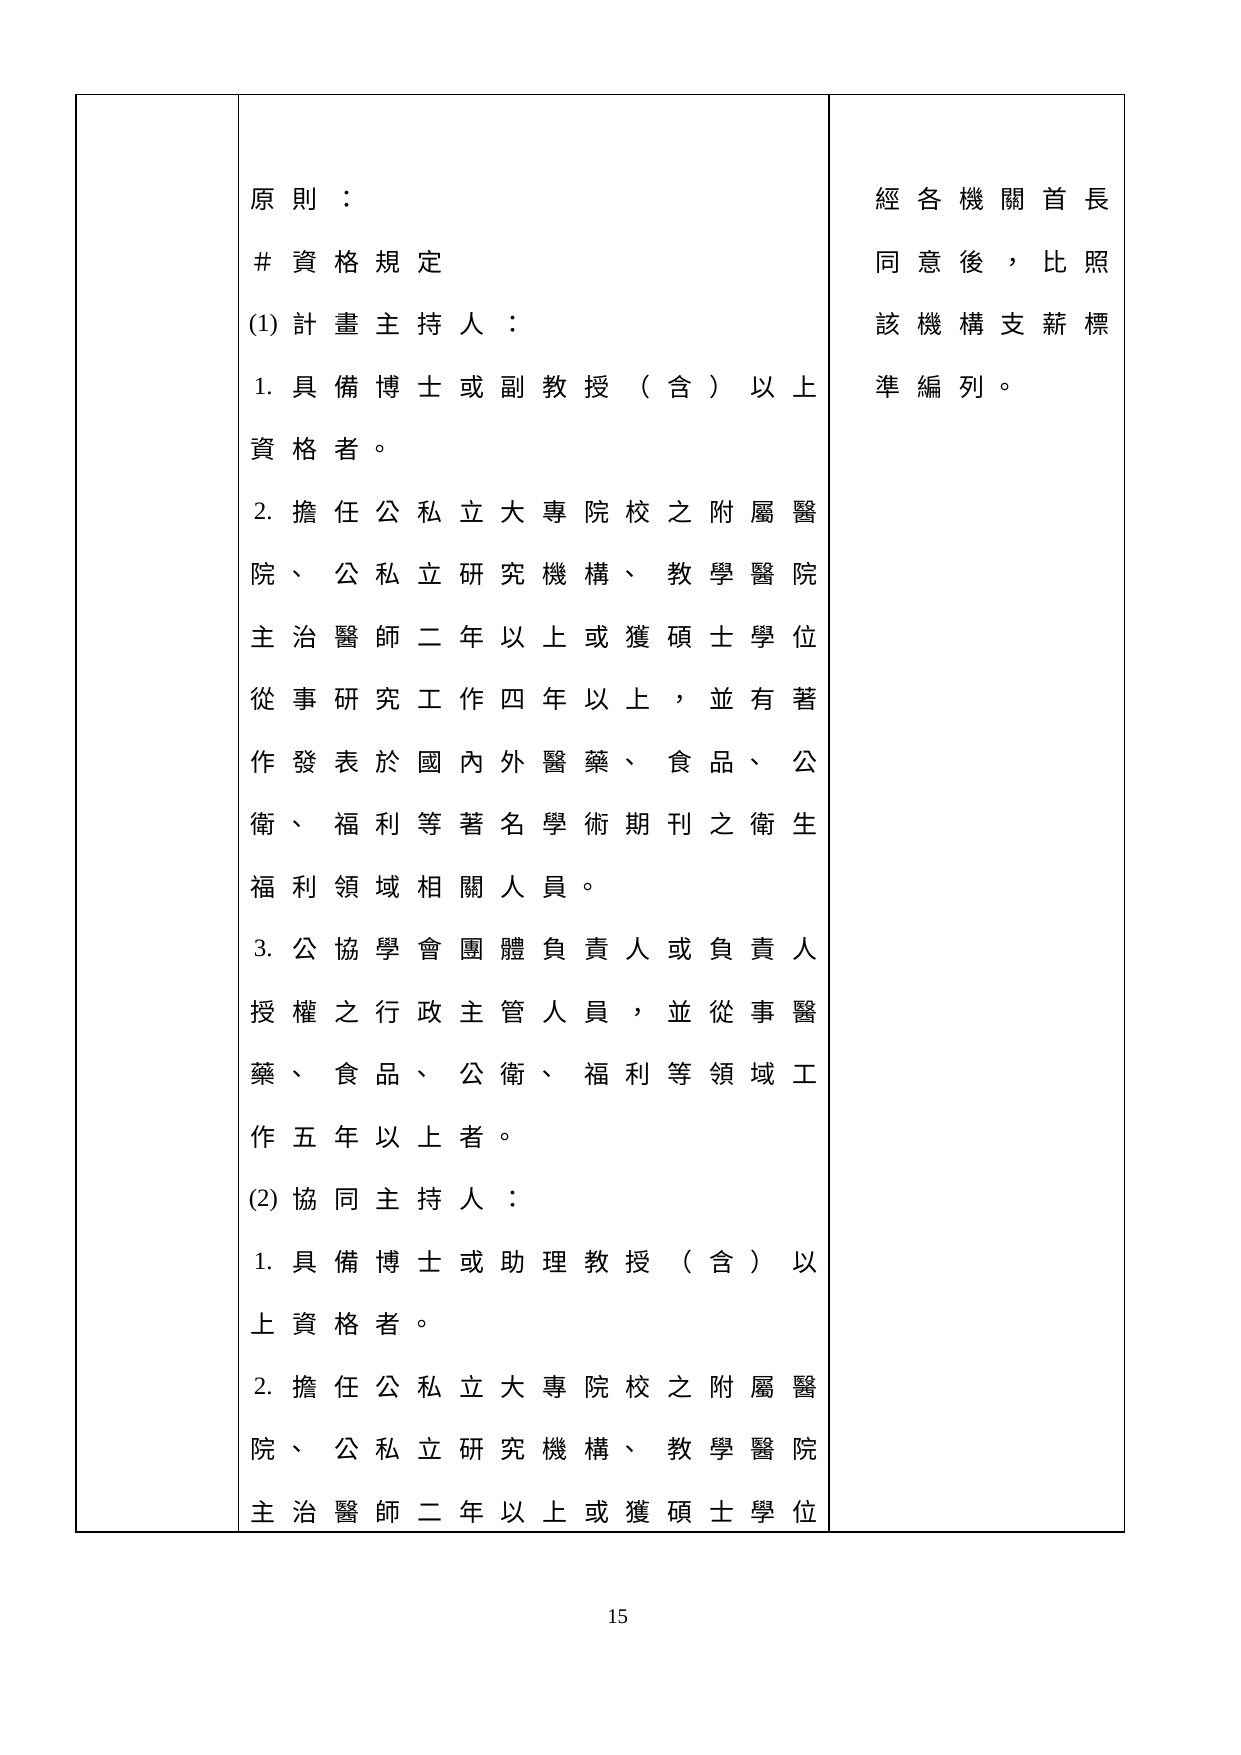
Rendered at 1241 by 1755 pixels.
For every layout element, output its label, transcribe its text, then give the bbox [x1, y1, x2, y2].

table_cell 原則： ＃資格規定 (1)計畫主持人： 1.具備博士或副教授（含）以上資格者。 2.擔任公私立大專院校之附屬醫院、公私立研究機構、教學醫院主治醫師二年以上或獲碩士學位從事研究工作四年以上，並有著作發表於國內外醫藥、食品、公衛、福利等著名學術期刊之衛生福利領域相關人員。 3.公協學會團體負責人或負責人授權之行政主管人員，並從事醫藥、食品、公衛、福利等領域工作五年以上者。 (2)協同主持人： 1.具備博士或助理教授（含）以上資格者。 2.擔任公私立大專院校之附屬醫院、公私立研究機構、教學醫院主治醫師二年以上或獲碩士學位 [239, 95, 828, 1531]
table_cell 經各機關首長同意後，比照該機構支薪標準編列。 [830, 95, 1124, 1531]
table_cell 人事費 計畫主持人 協同主持人／兼任研究員 博士後研究員（專任） 研究助理薪資 5.保險 6.公提離職儲金或公提退休金 [77, 95, 238, 1531]
